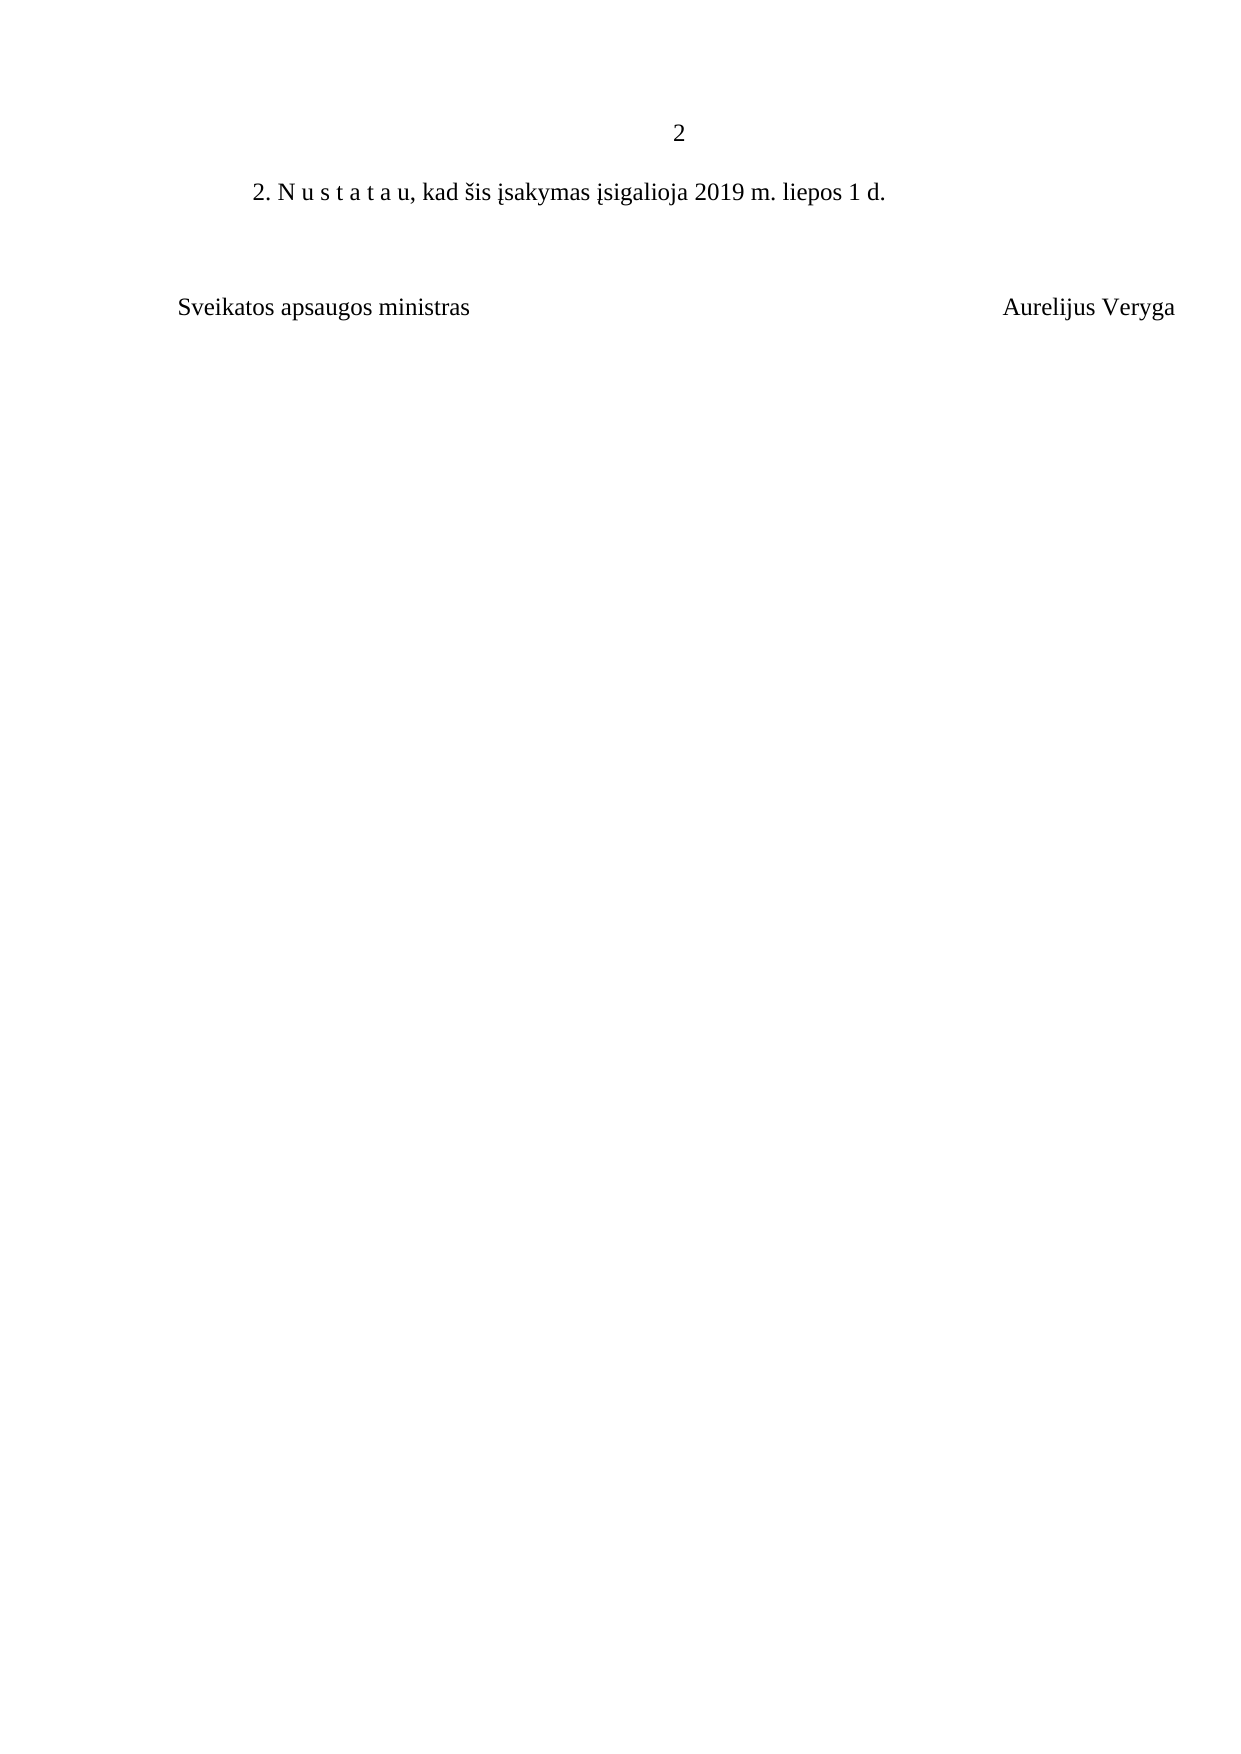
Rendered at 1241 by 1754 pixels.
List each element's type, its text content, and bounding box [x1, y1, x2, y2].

text 2. N u s t a t a u, kad šis įsakymas įsigalioja 2019 m. liepos 1 d. [177, 177, 1181, 206]
text Sveikatos apsaugos ministras Aurelijus Veryga [177, 292, 1181, 321]
